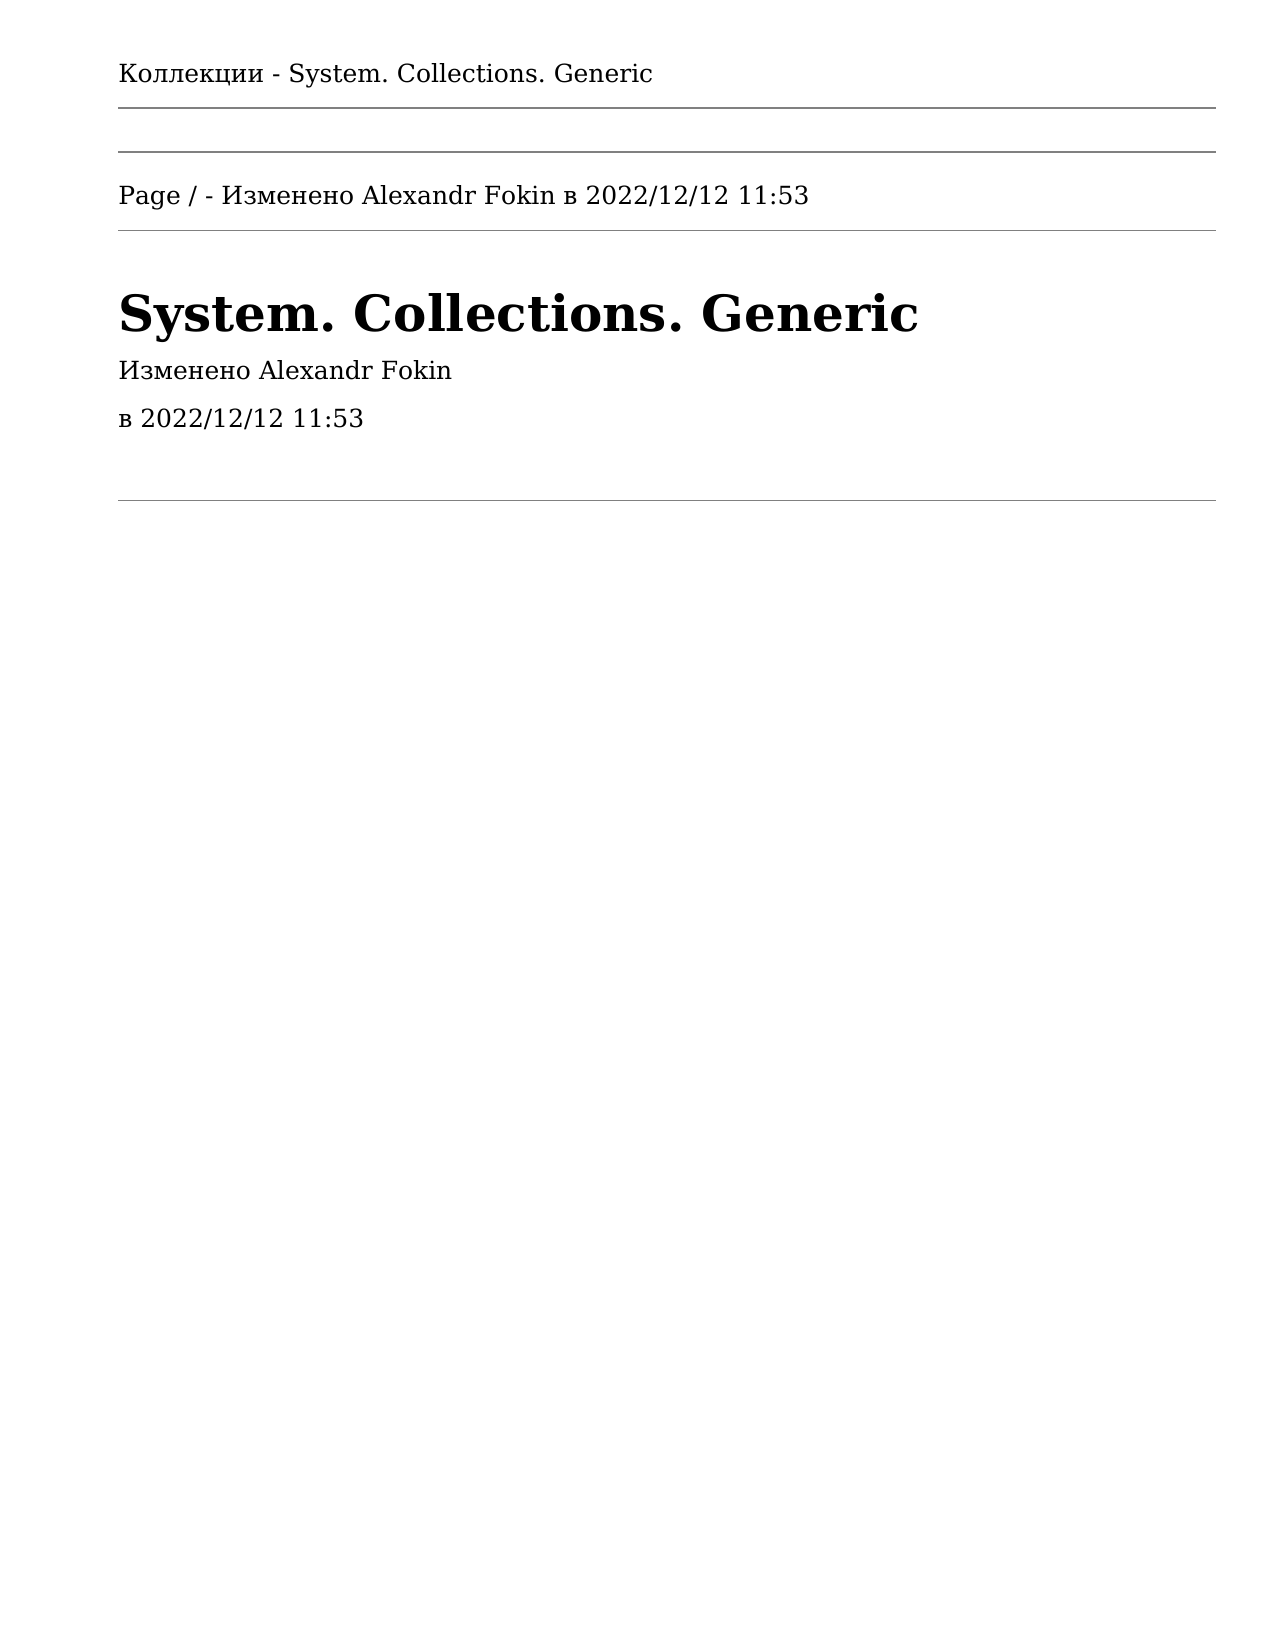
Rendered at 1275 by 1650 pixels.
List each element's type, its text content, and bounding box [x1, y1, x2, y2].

text Коллекции - System. Collections. Generic [118, 59, 1216, 88]
text Изменено Alexandr Fokin [118, 356, 1216, 385]
text в 2022/12/12 11:53 [118, 404, 1216, 433]
text Page / - Изменено Alexandr Fokin в 2022/12/12 11:53 [118, 182, 1216, 211]
subtitle System. Collections. Generic [118, 284, 1216, 343]
